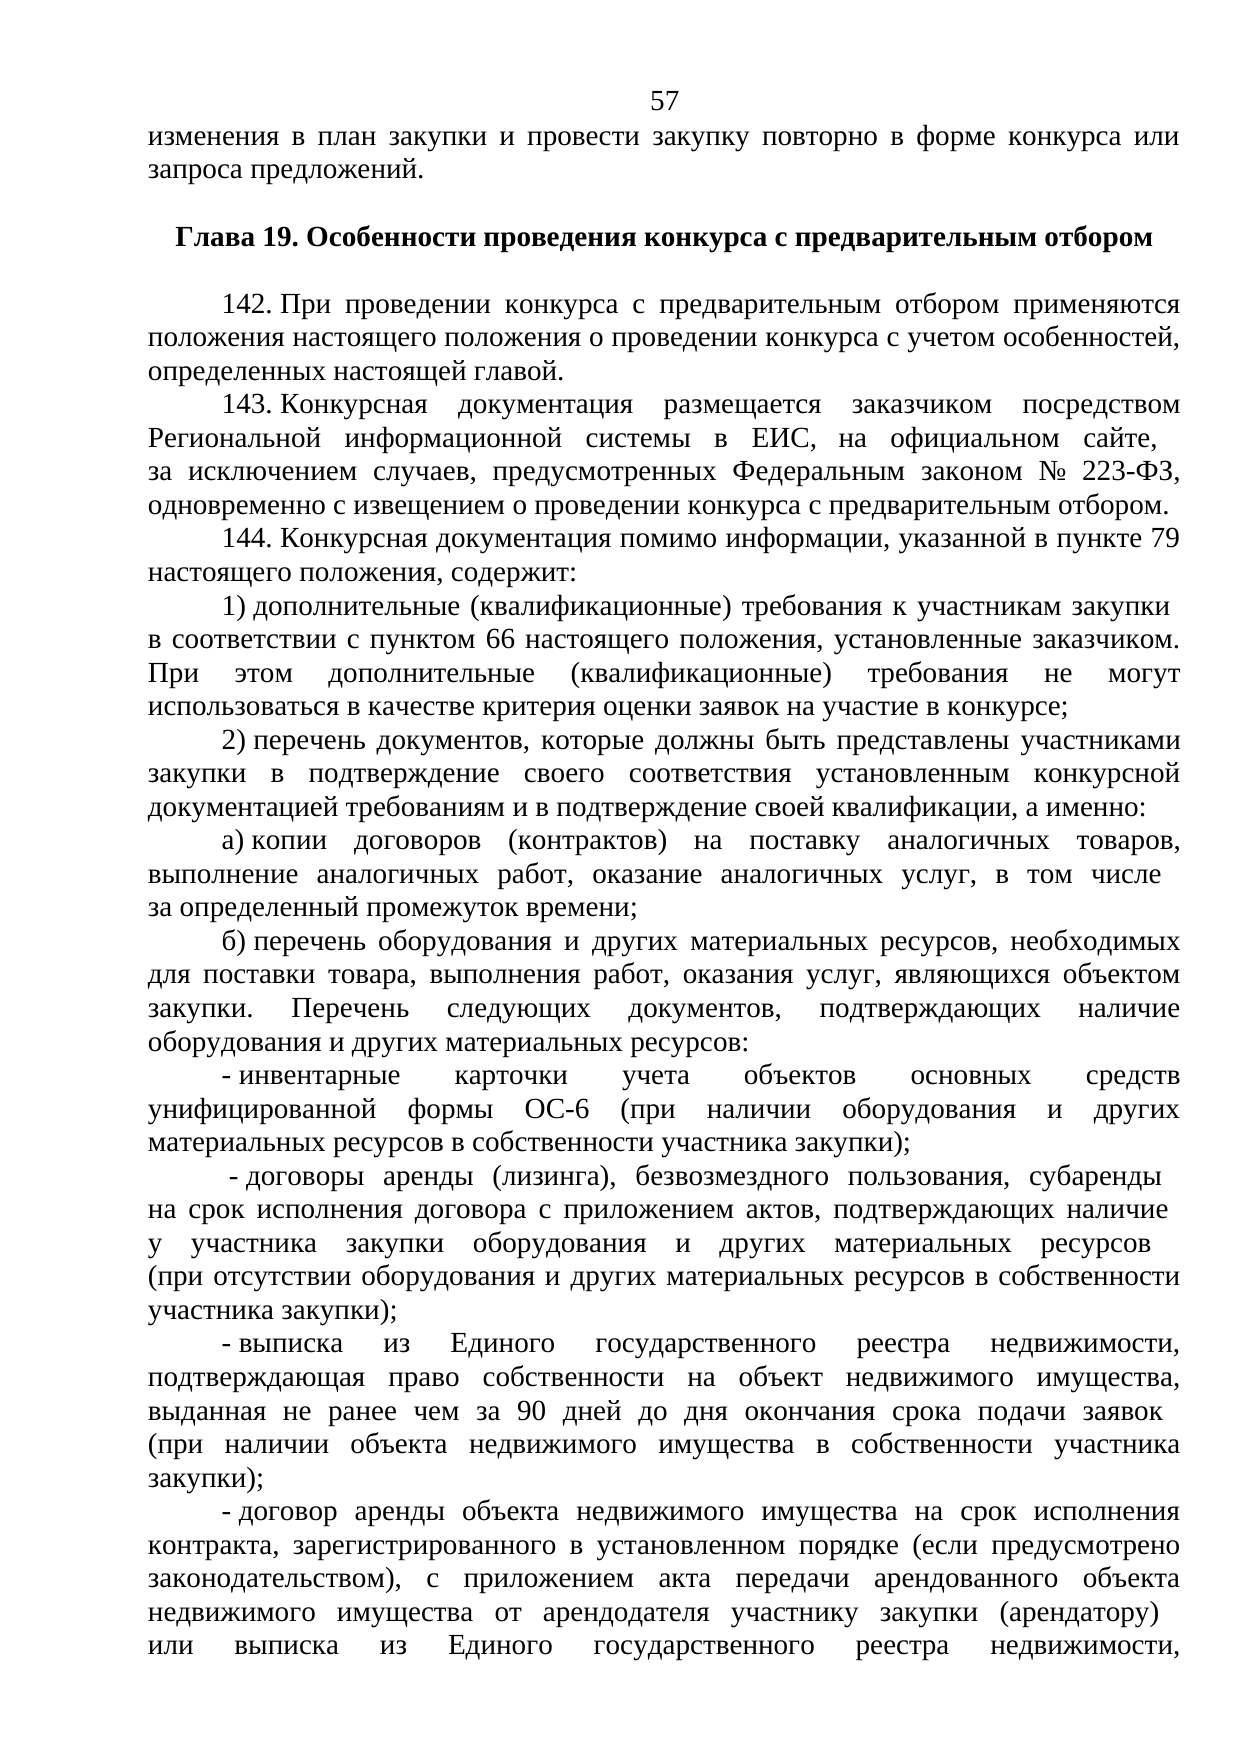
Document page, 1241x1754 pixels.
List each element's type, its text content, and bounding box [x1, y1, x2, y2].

text 142. При проведении конкурса с предварительным отбором применяются положения настоящего положения о проведении конкурса с учетом особенностей, определенных настоящей главой. [148, 286, 1181, 386]
text изменения в план закупки и провести закупку повторно в форме конкурса или запроса предложений. [148, 118, 1181, 185]
text Глава 19. Особенности проведения конкурса с предварительным отбором [148, 219, 1181, 252]
text - инвентарные карточки учета объектов основных средств унифицированной формы ОС-6 (при наличии оборудования и других материальных ресурсов в собственности участника закупки); [148, 1057, 1181, 1158]
text 2) перечень документов, которые должны быть представлены участниками закупки в подтверждение своего соответствия установленным конкурсной документацией требованиям и в подтверждение своей квалификации, а именно: [148, 722, 1181, 822]
text 143. Конкурсная документация размещается заказчиком посредством Региональной информационной системы в ЕИС, на официальном сайте, за исключением случаев, предусмотренных Федеральным законом № 223-ФЗ, одновременно с извещением о проведении конкурса с предварительным отбором. [148, 386, 1181, 521]
text - выписка из Единого государственного реестра недвижимости, подтверждающая право собственности на объект недвижимого имущества, выданная не ранее чем за 90 дней до дня окончания срока подачи заявок (при наличии объекта недвижимого имущества в собственности участника закупки); [148, 1326, 1181, 1493]
text 144. Конкурсная документация помимо информации, указанной в пункте 79 настоящего положения, содержит: [148, 521, 1181, 588]
text - договоры аренды (лизинга), безвозмездного пользования, субаренды на срок исполнения договора с приложением актов, подтверждающих наличие у участника закупки оборудования и других материальных ресурсов (при отсутствии оборудования и других материальных ресурсов в собственности участника закупки); [148, 1158, 1181, 1326]
text - договор аренды объекта недвижимого имущества на срок исполнения контракта, зарегистрированного в установленном порядке (если предусмотрено законодательством), с приложением акта передачи арендованного объекта недвижимого имущества от арендодателя участнику закупки (арендатору) или выписка из Единого государственного реестра недвижимости, [148, 1493, 1181, 1661]
text б) перечень оборудования и других материальных ресурсов, необходимых для поставки товара, выполнения работ, оказания услуг, являющихся объектом закупки. Перечень следующих документов, подтверждающих наличие оборудования и других материальных ресурсов: [148, 923, 1181, 1057]
text 1) дополнительные (квалификационные) требования к участникам закупки в соответствии с пунктом 66 настоящего положения, установленные заказчиком. При этом дополнительные (квалификационные) требования не могут использоваться в качестве критерия оценки заявок на участие в конкурсе; [148, 588, 1181, 722]
text а) копии договоров (контрактов) на поставку аналогичных товаров, выполнение аналогичных работ, оказание аналогичных услуг, в том числе за определенный промежуток времени; [148, 822, 1181, 923]
